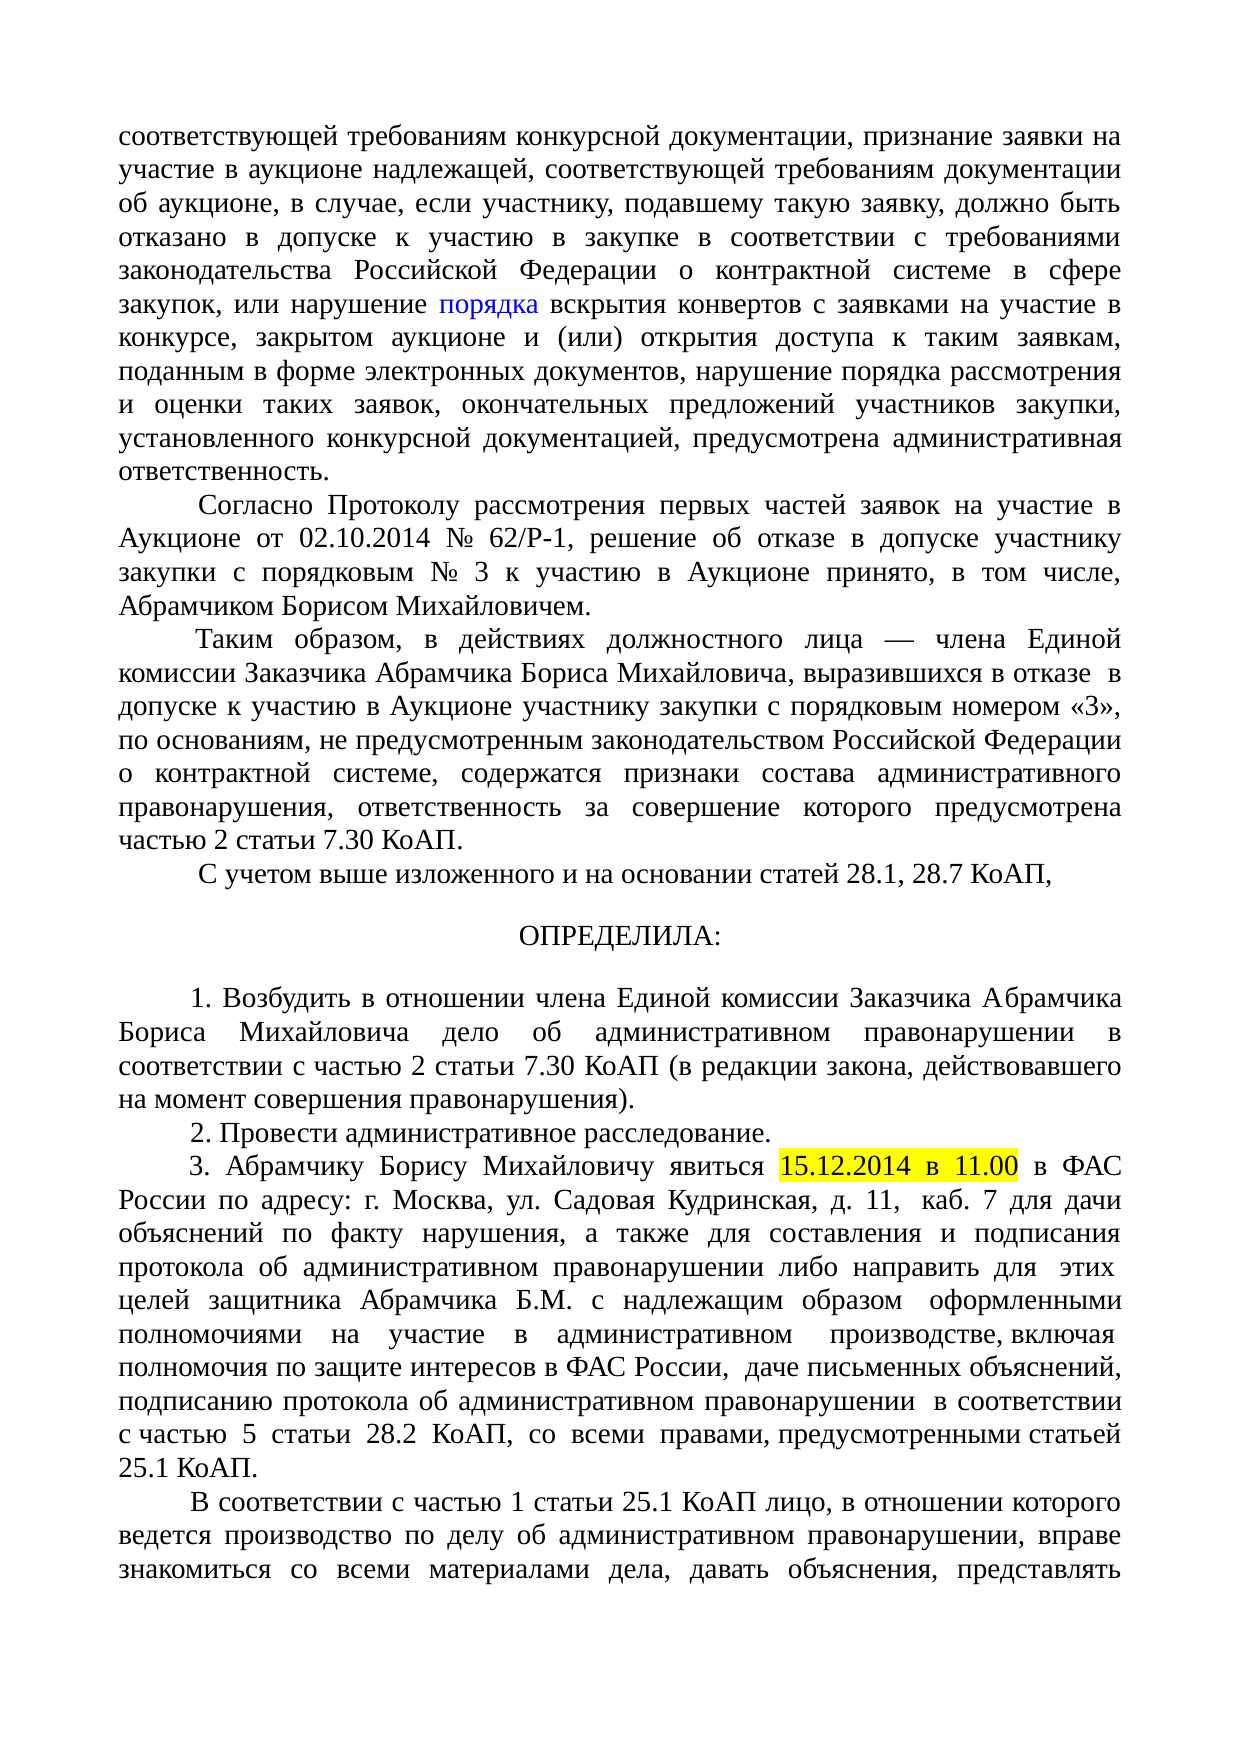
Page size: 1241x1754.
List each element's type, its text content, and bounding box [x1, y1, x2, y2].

text Таким образом, в действиях должностного лица — члена Единой комиссии Заказчика Абрамчика Бориса Михайловича, выразившихся в отказе в допуске к участию в Аукционе участнику закупки с порядковым номером «3», по основаниям, не предусмотренным законодательством Российской Федерации о контрактной системе, содержатся признаки состава административного правонарушения, ответственность за совершение которого предусмотрена частью 2 статьи 7.30 КоАП. [118, 621, 1122, 856]
text С учетом выше изложенного и на основании статей 28.1, 28.7 КоАП, [118, 856, 1122, 889]
text В соответствии с частью 1 статьи 25.1 КоАП лицо, в отношении которого ведется производство по делу об административном правонарушении, вправе знакомиться со всеми материалами дела, давать объяснения, представлять [118, 1484, 1122, 1584]
text 1. Возбудить в отношении члена Единой комиссии Заказчика Абрамчика Бориса Михайловича дело об административном правонарушении в соответствии c частью 2 статьи 7.30 КоАП (в редакции закона, действовавшего на момент совершения правонарушения). [118, 981, 1122, 1115]
text 3. Абрамчику Борису Михайловичу явиться 15.12.2014 в 11.00 в ФАС России по адресу: г. Москва, ул. Садовая Кудринская, д. 11, каб. 7 для дачи объяснений по факту нарушения, а также для составления и подписания протокола об административном правонарушении либо направить для этих целей защитника Абрамчика Б.М. с надлежащим образом оформленными полномочиями на участие в административном производстве, включая полномочия по защите интересов в ФАС России, даче письменных объяснений, подписанию протокола об административном правонарушении в соответствии с частью 5 статьи 28.2 КоАП, со всеми правами, предусмотренными статьей 25.1 КоАП. [118, 1148, 1122, 1484]
text соответствующей требованиям конкурсной документации, признание заявки на участие в аукционе надлежащей, соответствующей требованиям документации об аукционе, в случае, если участнику, подавшему такую заявку, должно быть отказано в допуске к участию в закупке в соответствии с требованиями законодательства Российской Федерации о контрактной системе в сфере закупок, или нарушение порядка вскрытия конвертов с заявками на участие в конкурсе, закрытом аукционе и (или) открытия доступа к таким заявкам, поданным в форме электронных документов, нарушение порядка рассмотрения и оценки таких заявок, окончательных предложений участников закупки, установленного конкурсной документацией, предусмотрена административная ответственность. [118, 118, 1122, 487]
text 2. Провести административное расследование. [118, 1115, 1122, 1148]
text Согласно Протоколу рассмотрения первых частей заявок на участие в Аукционе от 02.10.2014 № 62/Р-1, решение об отказе в допуске участнику закупки с порядковым № 3 к участию в Аукционе принято, в том числе, Абрамчиком Борисом Михайловичем. [118, 487, 1122, 621]
text ОПРЕДЕЛИЛА: [118, 918, 1122, 952]
